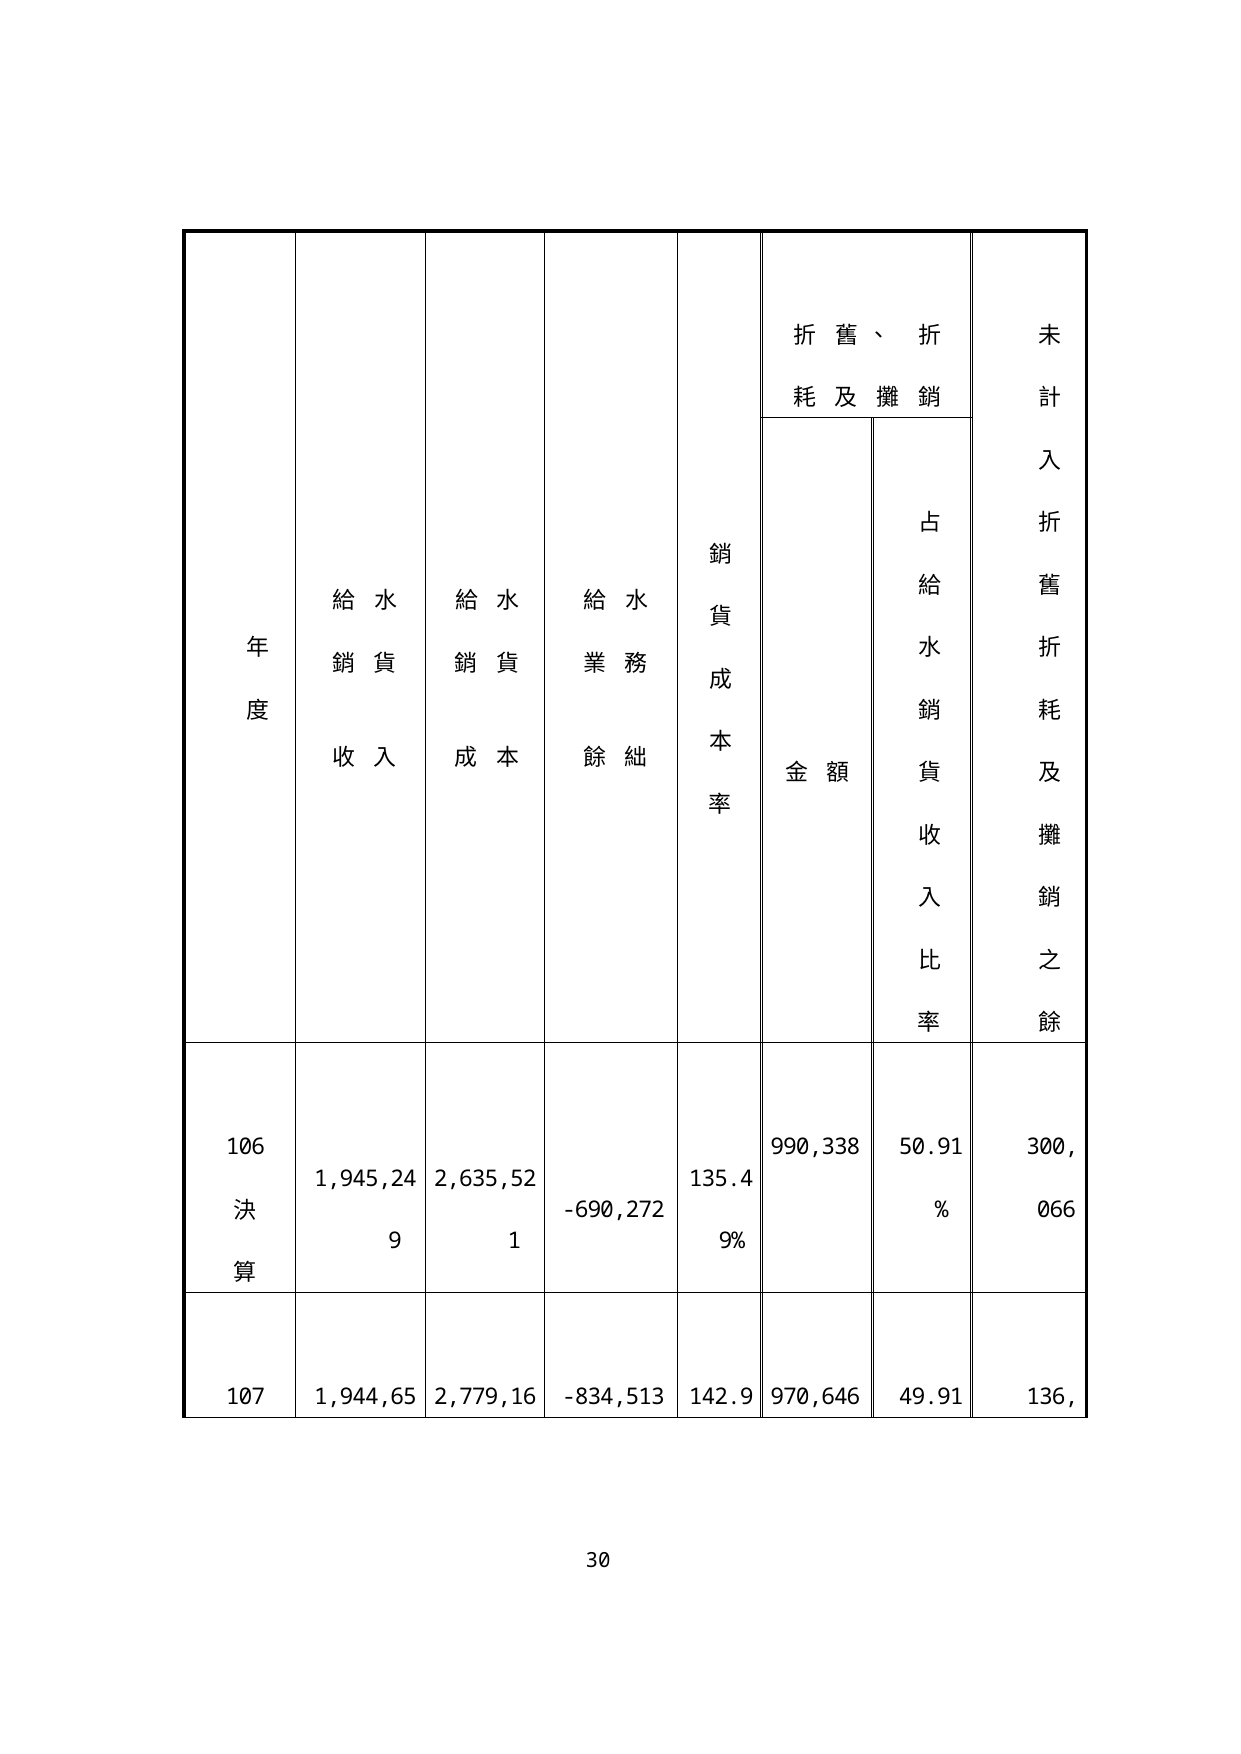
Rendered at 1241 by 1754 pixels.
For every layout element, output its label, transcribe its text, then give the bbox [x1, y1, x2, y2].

table_header 年度 [186, 233, 295, 1042]
table_cell 136, [973, 1293, 1085, 1417]
table_header 給水業務 餘絀 [545, 233, 677, 1042]
table_cell 占給水銷貨收入比率 [874, 418, 970, 1042]
table_cell 107 [186, 1293, 295, 1417]
table_cell 970,646 [763, 1293, 871, 1417]
table_cell 1,944,65 [296, 1293, 425, 1417]
table_cell 106決算 [186, 1043, 295, 1292]
table_cell 2,779,16 [426, 1293, 544, 1417]
table_header 銷貨成本率 [678, 233, 760, 1042]
table_cell 142.9 [678, 1293, 760, 1417]
table_header 給水銷貨 成本 [426, 233, 544, 1042]
table_cell 1,945,249 [296, 1043, 425, 1292]
table_cell 990,338 [763, 1043, 871, 1292]
table_cell 2,635,521 [426, 1043, 544, 1292]
table_cell 金額 [763, 418, 871, 1042]
table_cell 50.91% [874, 1043, 970, 1292]
table_header 折舊、折耗及攤銷 [763, 233, 970, 417]
table_cell 300,066 [973, 1043, 1085, 1292]
table_cell 49.91 [874, 1293, 970, 1417]
table_cell 135.49% [678, 1043, 760, 1292]
table_cell -834,513 [545, 1293, 677, 1417]
table_header 給水銷貨 收入 [296, 233, 425, 1042]
table_cell -690,272 [545, 1043, 677, 1292]
table_header 未計入折舊折耗及攤銷之餘絀情形 [973, 233, 1085, 1042]
